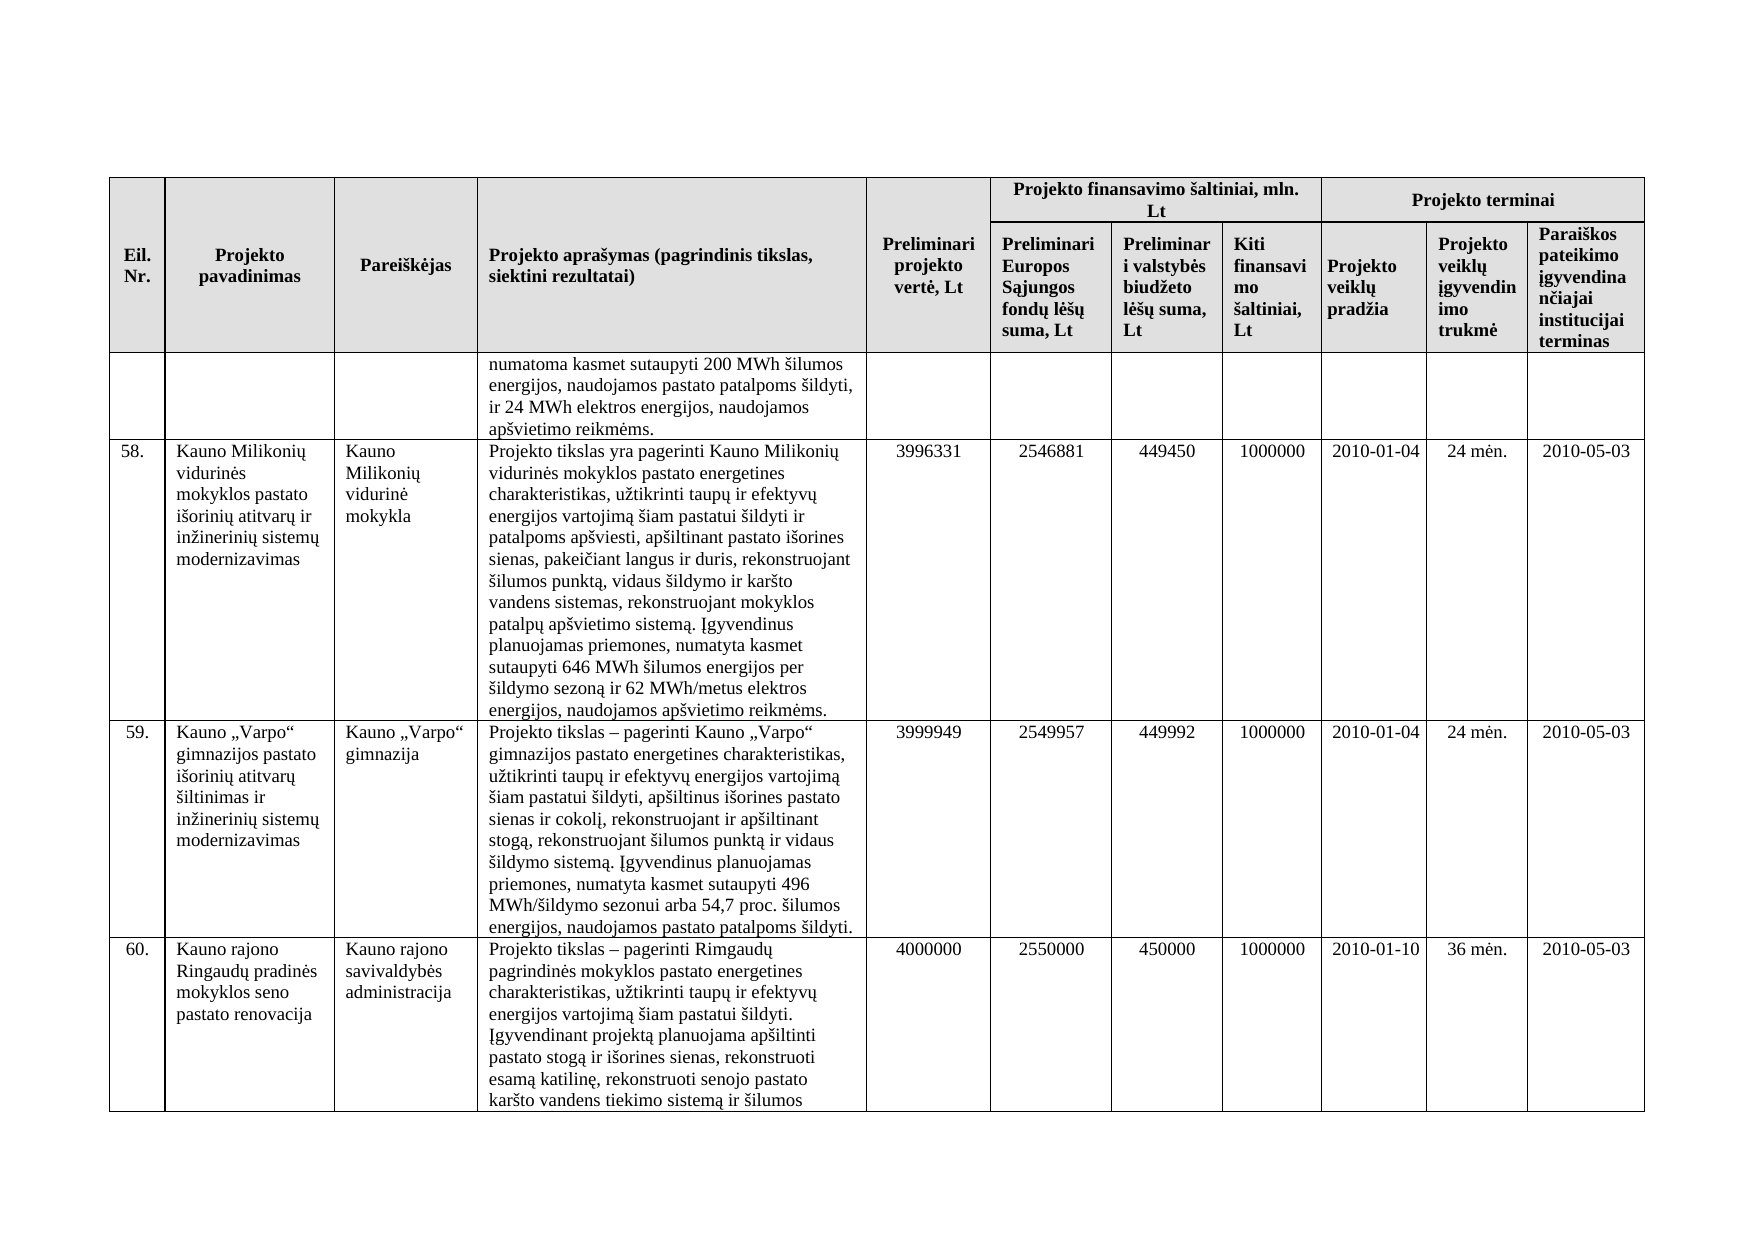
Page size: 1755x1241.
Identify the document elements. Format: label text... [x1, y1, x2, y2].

table_cell 2010-05-03 [1528, 721, 1644, 937]
table_cell 2550000 [991, 938, 1111, 1111]
table_cell [1528, 353, 1644, 439]
table_cell 449450 [1112, 440, 1222, 720]
table_cell 2546881 [991, 440, 1111, 720]
table_cell 1000000 [1223, 938, 1321, 1111]
table_cell Kauno Milikonių vidurinė mokykla [335, 440, 477, 720]
table_cell 1000000 [1223, 721, 1321, 937]
table_cell [110, 353, 164, 439]
table_cell numatoma kasmet sutaupyti 200 MWh šilumos energijos, naudojamos pastato patalpoms šildyti, ir 24 MWh elektros energijos, naudojamos apšvietimo reikmėms. [478, 353, 866, 439]
table_cell 60. [110, 938, 164, 1111]
table_cell 2010-05-03 [1528, 440, 1644, 720]
table_cell Projekto veiklų pradžia [1322, 223, 1426, 352]
table_cell [1322, 353, 1426, 439]
table_cell Kiti finansavimo šaltiniai, Lt [1223, 223, 1321, 352]
table_cell Kauno rajono savivaldybės administracija [335, 938, 477, 1111]
table_cell 1000000 [1223, 440, 1321, 720]
table_cell 2549957 [991, 721, 1111, 937]
table_header Pareiškėjas [335, 178, 477, 352]
table_cell 2010-01-04 [1322, 440, 1426, 720]
table_cell Projekto tikslas – pagerinti Kauno „Varpo“ gimnazijos pastato energetines charakteristikas, užtikrinti taupų ir efektyvų energijos vartojimą šiam pastatui šildyti, apšiltinus išorines pastato sienas ir cokolį, rekonstruojant ir apšiltinant stogą, rekonstruojant šilumos punktą ir vidaus šildymo sistemą. Įgyvendinus planuojamas priemones, numatyta kasmet sutaupyti 496 MWh/šildymo sezonui arba 54,7 proc. šilumos energijos, naudojamos pastato patalpoms šildyti. [478, 721, 866, 937]
table_cell [335, 353, 477, 439]
table_header Projekto aprašymas (pagrindinis tikslas, siektini rezultatai) [478, 178, 866, 352]
table_cell Paraiškos pateikimo įgyvendinančiajai institucijai terminas [1528, 223, 1644, 352]
table_cell 3999949 [867, 721, 990, 937]
table_header Eil. Nr. [110, 178, 164, 352]
table_cell 2010-01-04 [1322, 721, 1426, 937]
table_cell [1112, 353, 1222, 439]
table_cell [166, 353, 334, 439]
table_header Projekto finansavimo šaltiniai, mln. Lt [991, 178, 1321, 221]
table_cell 36 mėn. [1427, 938, 1527, 1111]
table_cell 449992 [1112, 721, 1222, 937]
table_header Projekto pavadinimas [166, 178, 334, 352]
table_cell 3996331 [867, 440, 990, 720]
table_cell [1223, 353, 1321, 439]
table_cell 59. [110, 721, 164, 937]
table_cell [867, 353, 990, 439]
table_header Projekto terminai [1322, 178, 1644, 221]
table_cell Preliminari valstybės biudžeto lėšų suma, Lt [1112, 223, 1222, 352]
table_cell Kauno „Varpo“ gimnazija [335, 721, 477, 937]
table_cell 58. [110, 440, 164, 720]
table_cell 4000000 [867, 938, 990, 1111]
table_cell 2010-01-10 [1322, 938, 1426, 1111]
table_cell [991, 353, 1111, 439]
table_cell 24 mėn. [1427, 721, 1527, 937]
table_cell 450000 [1112, 938, 1222, 1111]
table_cell Projekto tikslas – pagerinti Rimgaudų pagrindinės mokyklos pastato energetines charakteristikas, užtikrinti taupų ir efektyvų energijos vartojimą šiam pastatui šildyti. Įgyvendinant projektą planuojama apšiltinti pastato stogą ir išorines sienas, rekonstruoti esamą katilinę, rekonstruoti senojo pastato karšto vandens tiekimo sistemą ir šilumos [478, 938, 866, 1111]
table_cell Kauno rajono Ringaudų pradinės mokyklos seno pastato renovacija [166, 938, 334, 1111]
table_cell 2010-05-03 [1528, 938, 1644, 1111]
table_cell Projekto veiklų įgyvendinimo trukmė [1427, 223, 1527, 352]
table_cell Projekto tikslas yra pagerinti Kauno Milikonių vidurinės mokyklos pastato energetines charakteristikas, užtikrinti taupų ir efektyvų energijos vartojimą šiam pastatui šildyti ir patalpoms apšviesti, apšiltinant pastato išorines sienas, pakeičiant langus ir duris, rekonstruojant šilumos punktą, vidaus šildymo ir karšto vandens sistemas, rekonstruojant mokyklos patalpų apšvietimo sistemą. Įgyvendinus planuojamas priemones, numatyta kasmet sutaupyti 646 MWh šilumos energijos per šildymo sezoną ir 62 MWh/metus elektros energijos, naudojamos apšvietimo reikmėms. [478, 440, 866, 720]
table_cell Kauno Milikonių vidurinės mokyklos pastato išorinių atitvarų ir inžinerinių sistemų modernizavimas [166, 440, 334, 720]
table_header Preliminari projekto vertė, Lt [867, 178, 990, 352]
table_cell 24 mėn. [1427, 440, 1527, 720]
table_cell Preliminari Europos Sąjungos fondų lėšų suma, Lt [991, 223, 1111, 352]
table_cell Kauno „Varpo“ gimnazijos pastato išorinių atitvarų šiltinimas ir inžinerinių sistemų modernizavimas [166, 721, 334, 937]
table_cell [1427, 353, 1527, 439]
